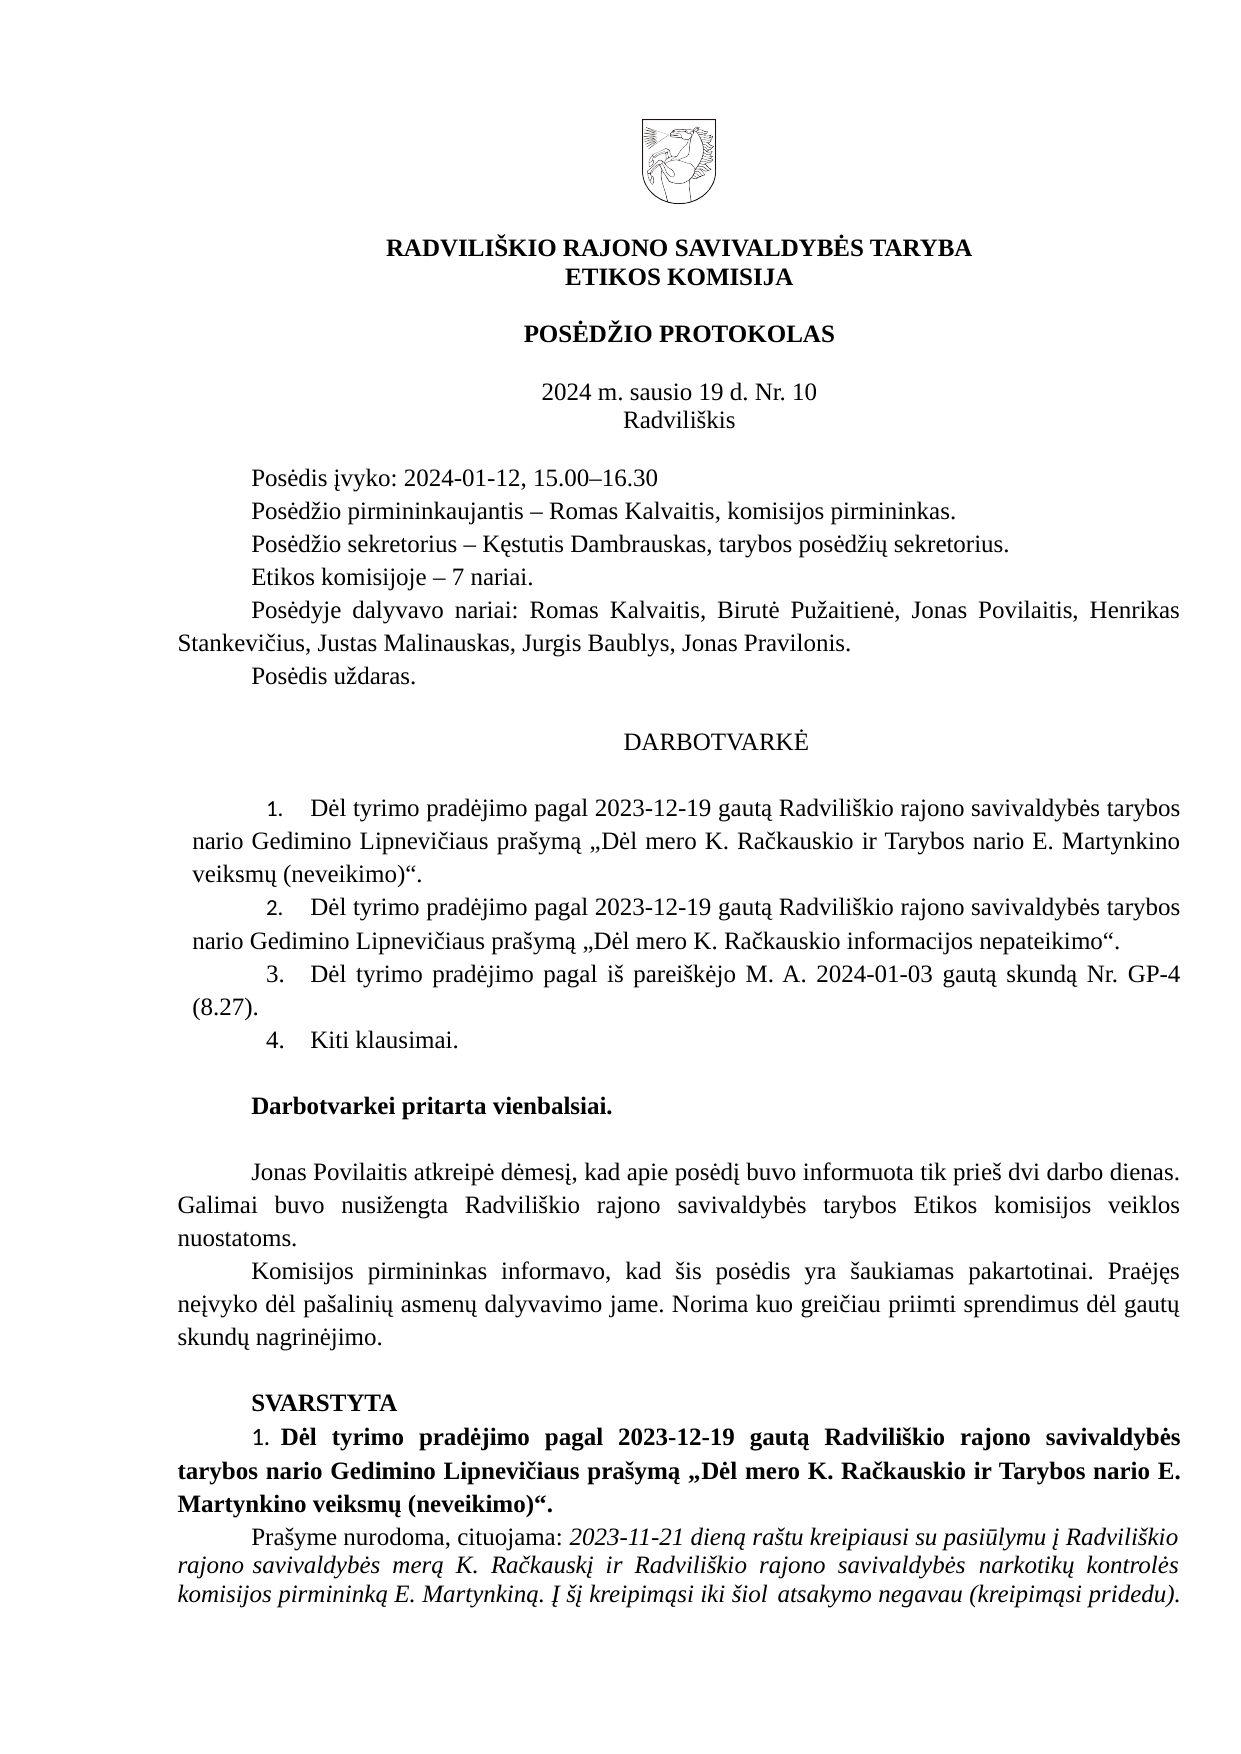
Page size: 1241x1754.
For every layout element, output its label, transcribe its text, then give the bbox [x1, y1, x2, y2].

text Darbotvarkei pritarta vienbalsiai. [177, 1091, 1181, 1119]
text Radviliškis [177, 405, 1181, 434]
list Dėl tyrimo pradėjimo pagal 2023-12-19 gautą Radviliškio rajono savivaldybės tarybos nario Gedimino Lipnevičiaus prašymą „Dėl mero K. Račkauskio ir Tarybos nario E. Martynkino veiksmų (neveikimo)“. [177, 1421, 1181, 1518]
text RADVILIŠKIO RAJONO SAVIVALDYBĖS TARYBA [177, 233, 1181, 262]
list Dėl tyrimo pradėjimo pagal 2023-12-19 gautą Radviliškio rajono savivaldybės tarybos nario Gedimino Lipnevičiaus prašymą „Dėl mero K. Račkauskio ir Tarybos nario E. Martynkino veiksmų (neveikimo)“. [192, 793, 1181, 888]
text Posėdžio pirmininkaujantis – Romas Kalvaitis, komisijos pirmininkas. [177, 496, 1181, 524]
text Etikos komisijoje – 7 nariai. [177, 562, 1181, 591]
text Posėdžio sekretorius – Kęstutis Dambrauskas, tarybos posėdžių sekretorius. [177, 529, 1181, 558]
text SVARSTYTA [177, 1388, 1181, 1417]
text Jonas Povilaitis atkreipė dėmesį, kad apie posėdį buvo informuota tik prieš dvi darbo dienas. Galimai buvo nusižengta Radviliškio rajono savivaldybės tarybos Etikos komisijos veiklos nuostatoms. [177, 1157, 1181, 1252]
text Komisijos pirmininkas informavo, kad šis posėdis yra šaukiamas pakartotinai. Praėjęs neįvyko dėl pašalinių asmenų dalyvavimo jame. Norima kuo greičiau priimti sprendimus dėl gautų skundų nagrinėjimo. [177, 1256, 1181, 1351]
text POSĖDŽIO PROTOKOLAS [177, 319, 1181, 348]
text 2024 m. sausio 19 d. Nr. 10 [177, 377, 1181, 405]
text ETIKOS KOMISIJA [177, 262, 1181, 290]
list Dėl tyrimo pradėjimo pagal 2023-12-19 gautą Radviliškio rajono savivaldybės tarybos nario Gedimino Lipnevičiaus prašymą „Dėl mero K. Račkauskio informacijos nepateikimo“. [192, 892, 1181, 954]
list Dėl tyrimo pradėjimo pagal iš pareiškėjo M. A. 2024-01-03 gautą skundą Nr. GP-4 (8.27). [192, 959, 1181, 1021]
text Posėdis įvyko: 2024-01-12, 15.00–16.30 [177, 463, 1181, 492]
list Kiti klausimai. [192, 1025, 1181, 1053]
text Prašyme nurodoma, cituojama: 2023-11-21 dieną raštu kreipiausi su pasiūlymu į Radviliškio rajono savivaldybės merą K. Račkauskį ir Radviliškio rajono savivaldybės narkotikų kontrolės komisijos pirmininką E. Martynkiną. Į šį kreipimąsi iki šiol atsakymo negavau (kreipimąsi pridedu). [177, 1522, 1181, 1608]
text Posėdis uždaras. [177, 661, 1181, 690]
text DARBOTVARKĖ [177, 727, 1181, 756]
text Posėdyje dalyvavo nariai: Romas Kalvaitis, Birutė Pužaitienė, Jonas Povilaitis, Henrikas Stankevičius, Justas Malinauskas, Jurgis Baublys, Jonas Pravilonis. [177, 595, 1181, 657]
